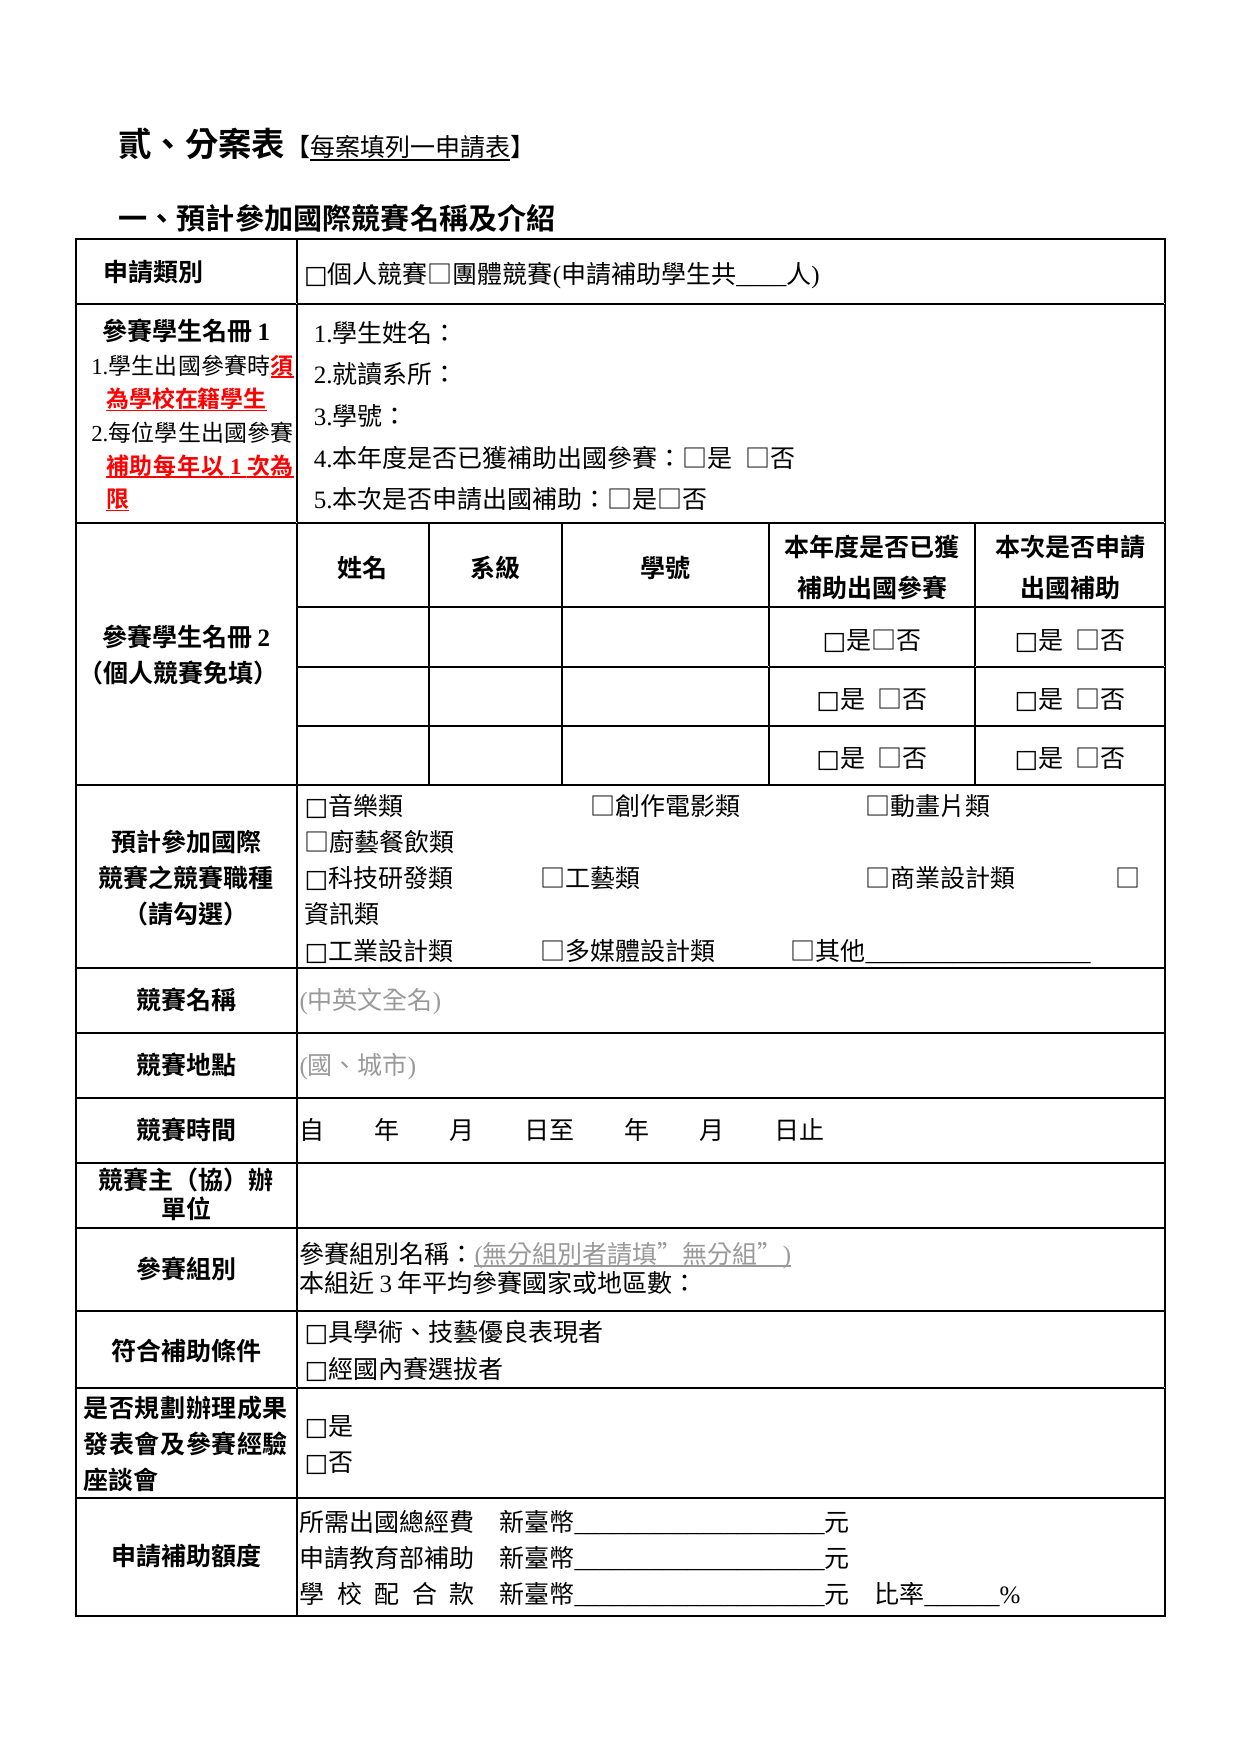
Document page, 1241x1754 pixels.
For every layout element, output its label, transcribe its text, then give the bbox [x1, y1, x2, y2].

table_cell □是□否 [770, 608, 974, 666]
table_cell [298, 668, 428, 725]
table_cell 符合補助條件 [77, 1312, 296, 1387]
table_cell □具學術、技藝優良表現者 □經國內賽選拔者 [298, 1312, 1164, 1387]
table_cell 參賽學生名冊1 1.學生出國參賽時須為學校在籍學生 2.每位學生出國參賽補助每年以1次為限 [77, 305, 296, 521]
table_cell 競賽地點 [77, 1034, 296, 1097]
table_cell □是 □否 [976, 608, 1164, 666]
table_cell 1.學生姓名： 2.就讀系所： 3.學號： 4.本年度是否已獲補助出國參賽：□是 □否 5.本次是否申請出國補助：□是□否 [298, 305, 1164, 521]
table_cell [298, 608, 428, 666]
table_cell □是 □否 [770, 668, 974, 725]
table_header □個人競賽□團體競賽(申請補助學生共____人) [298, 240, 1164, 303]
table_cell 自 年 月 日至 年 月 日止 [298, 1099, 1164, 1162]
table_cell [563, 727, 768, 784]
table_cell □是 □否 [298, 1389, 1164, 1497]
table_cell □是 □否 [770, 727, 974, 784]
table_cell □音樂類 □創作電影類 □動畫片類 □廚藝餐飲類 □科技研發類 □工藝類 □商業設計類 □資訊類 □工業設計類 □多媒體設計類 □其他__________________ [298, 786, 1164, 967]
table_cell 參賽學生名冊2 （個人競賽免填） [77, 524, 296, 784]
table_cell 所需出國總經費 新臺幣____________________元 申請教育部補助 新臺幣____________________元 學校配合款 新臺幣____________________元 比率______% [298, 1499, 1164, 1615]
table_cell 系級 [430, 524, 561, 606]
table_cell 本次是否申請出國補助 [976, 524, 1164, 606]
table_cell 學號 [563, 524, 768, 606]
table_cell [430, 608, 561, 666]
table_cell 參賽組別名稱：(無分組別者請填”無分組”) 本組近3年平均參賽國家或地區數： [298, 1229, 1164, 1310]
table_cell 申請補助額度 [77, 1499, 296, 1615]
table_cell 競賽時間 [77, 1099, 296, 1162]
table_cell [298, 727, 428, 784]
table_cell [563, 668, 768, 725]
table_cell 姓名 [298, 524, 428, 606]
text 貳、分案表【每案填列一申請表】 [118, 118, 1122, 166]
table_cell (中英文全名) [298, 969, 1164, 1032]
table_cell 預計參加國際 競賽之競賽職種 （請勾選） [77, 786, 296, 967]
table_cell 競賽名稱 [77, 969, 296, 1032]
table_cell [298, 1164, 1164, 1227]
text 一、預計參加國際競賽名稱及介紹 [118, 196, 1122, 238]
table_cell 參賽組別 [77, 1229, 296, 1310]
table_cell (國、城市) [298, 1034, 1164, 1097]
table_cell [430, 727, 561, 784]
table_cell [563, 608, 768, 666]
table_cell □是 □否 [976, 668, 1164, 725]
table_cell 競賽主（協）辦 單位 [77, 1164, 296, 1227]
table_header 申請類別 [77, 240, 296, 303]
table_cell 是否規劃辦理成果發表會及參賽經驗座談會 [77, 1389, 296, 1497]
table_cell 本年度是否已獲補助出國參賽 [770, 524, 974, 606]
table_cell [430, 668, 561, 725]
table_cell □是 □否 [976, 727, 1164, 784]
